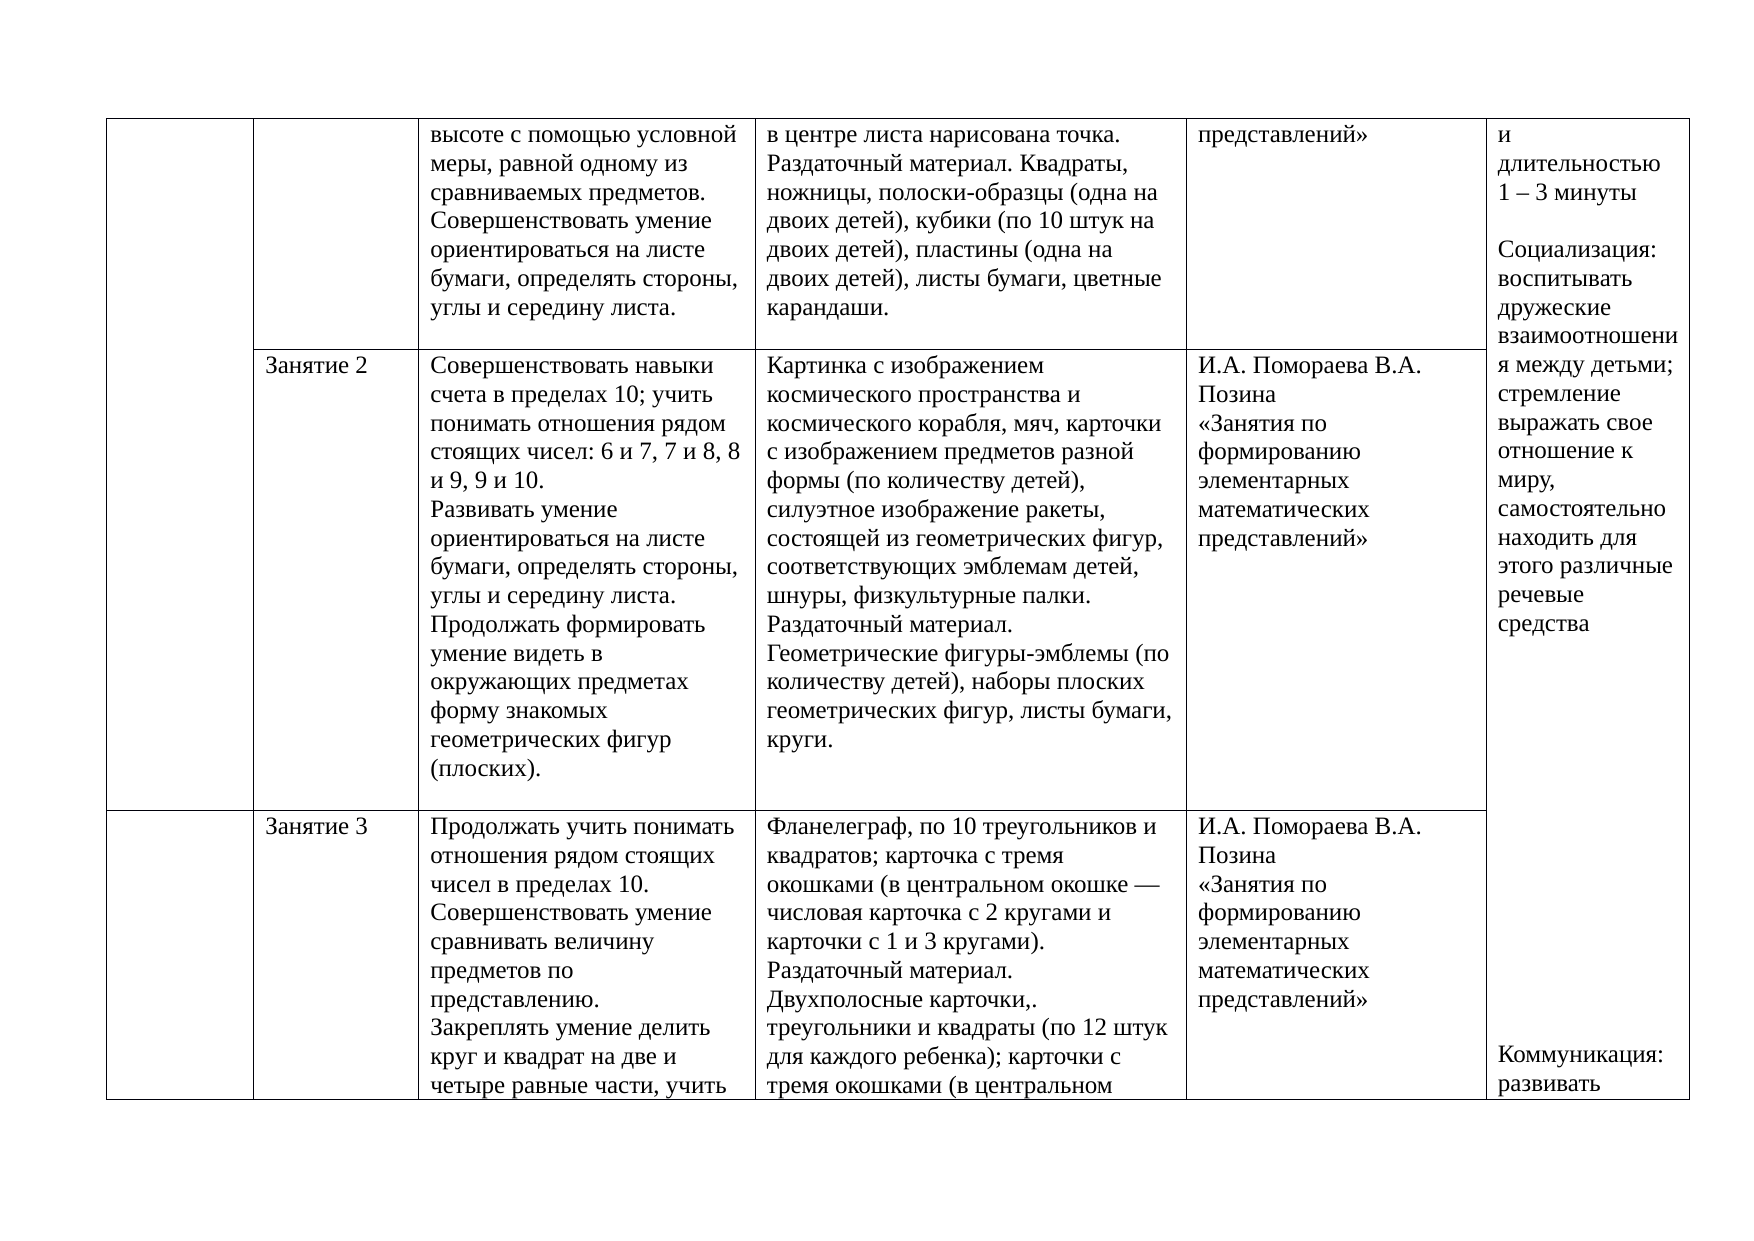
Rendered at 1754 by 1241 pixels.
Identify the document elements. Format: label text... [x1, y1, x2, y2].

table_cell [107, 811, 253, 1099]
table_cell Картинка с изображением космического пространства и космического корабля, мяч, карточки с изображением предметов разной формы (по количеству детей), силуэтное изображение ракеты, состоящей из геометрических фигур, соответствующих эмблемам детей, шнуры, физкультурные палки. Раздаточный материал. Геометрические фигуры-эмблемы (по количеству детей), наборы плоских геометрических фигур, листы бумаги, круги. [756, 350, 1186, 810]
table_cell Совершенствовать навыки счета в пределах 10; учить понимать отношения рядом стоящих чисел: 6 и 7, 7 и 8, 8 и 9, 9 и 10. Развивать умение ориентироваться на листе бумаги, определять стороны, углы и середину листа. Продолжать формировать умение видеть в окружающих предметах форму знакомых геометрических фигур (плоских). [419, 350, 755, 810]
table_cell в центре листа нарисована точка. Раздаточный материал. Квадраты, ножницы, полоски-образцы (одна на двоих детей), кубики (по 10 штук на двоих детей), пластины (одна на двоих детей), листы бумаги, цветные карандаши. [756, 119, 1186, 349]
table_cell [107, 119, 253, 810]
table_cell Занятие 2 [254, 350, 418, 810]
table_cell высоте с помощью условной меры, равной одному из сравниваемых предметов. Совершенствовать умение ориентироваться на листе бумаги, определять стороны, углы и середину листа. [419, 119, 755, 349]
table_cell [254, 119, 418, 349]
table_cell И.А. Помораева В.А. Позина «Занятия по формированию элементарных математических представлений» [1187, 350, 1486, 810]
table_cell Занятие 3 [254, 811, 418, 1099]
table_cell И.А. Помораева В.А. Позина «Занятия по формированию элементарных математических представлений» [1187, 811, 1486, 1099]
table_cell Фланелеграф, по 10 треугольников и квадратов; карточка с тремя окошками (в центральном окошке — числовая карточка с 2 кругами и карточки с 1 и 3 кругами). Раздаточный материал. Двухполосные карточки,. треугольники и квадраты (по 12 штук для каждого ребенка); карточки с тремя окошками (в центральном [756, 811, 1186, 1099]
table_cell и длительностью 1 – 3 минуты Социализация: воспитывать дружеские взаимоотношения между детьми; стремление выражать свое отношение к миру, самостоятельно находить для этого различные речевые средства Коммуникация: развивать [1487, 119, 1689, 1099]
table_cell представлений» [1187, 119, 1486, 349]
table_cell Продолжать учить понимать отношения рядом стоящих чисел в пределах 10. Совершенствовать умение сравнивать величину предметов по представлению. Закреплять умение делить круг и квадрат на две и четыре равные части, учить [419, 811, 755, 1099]
